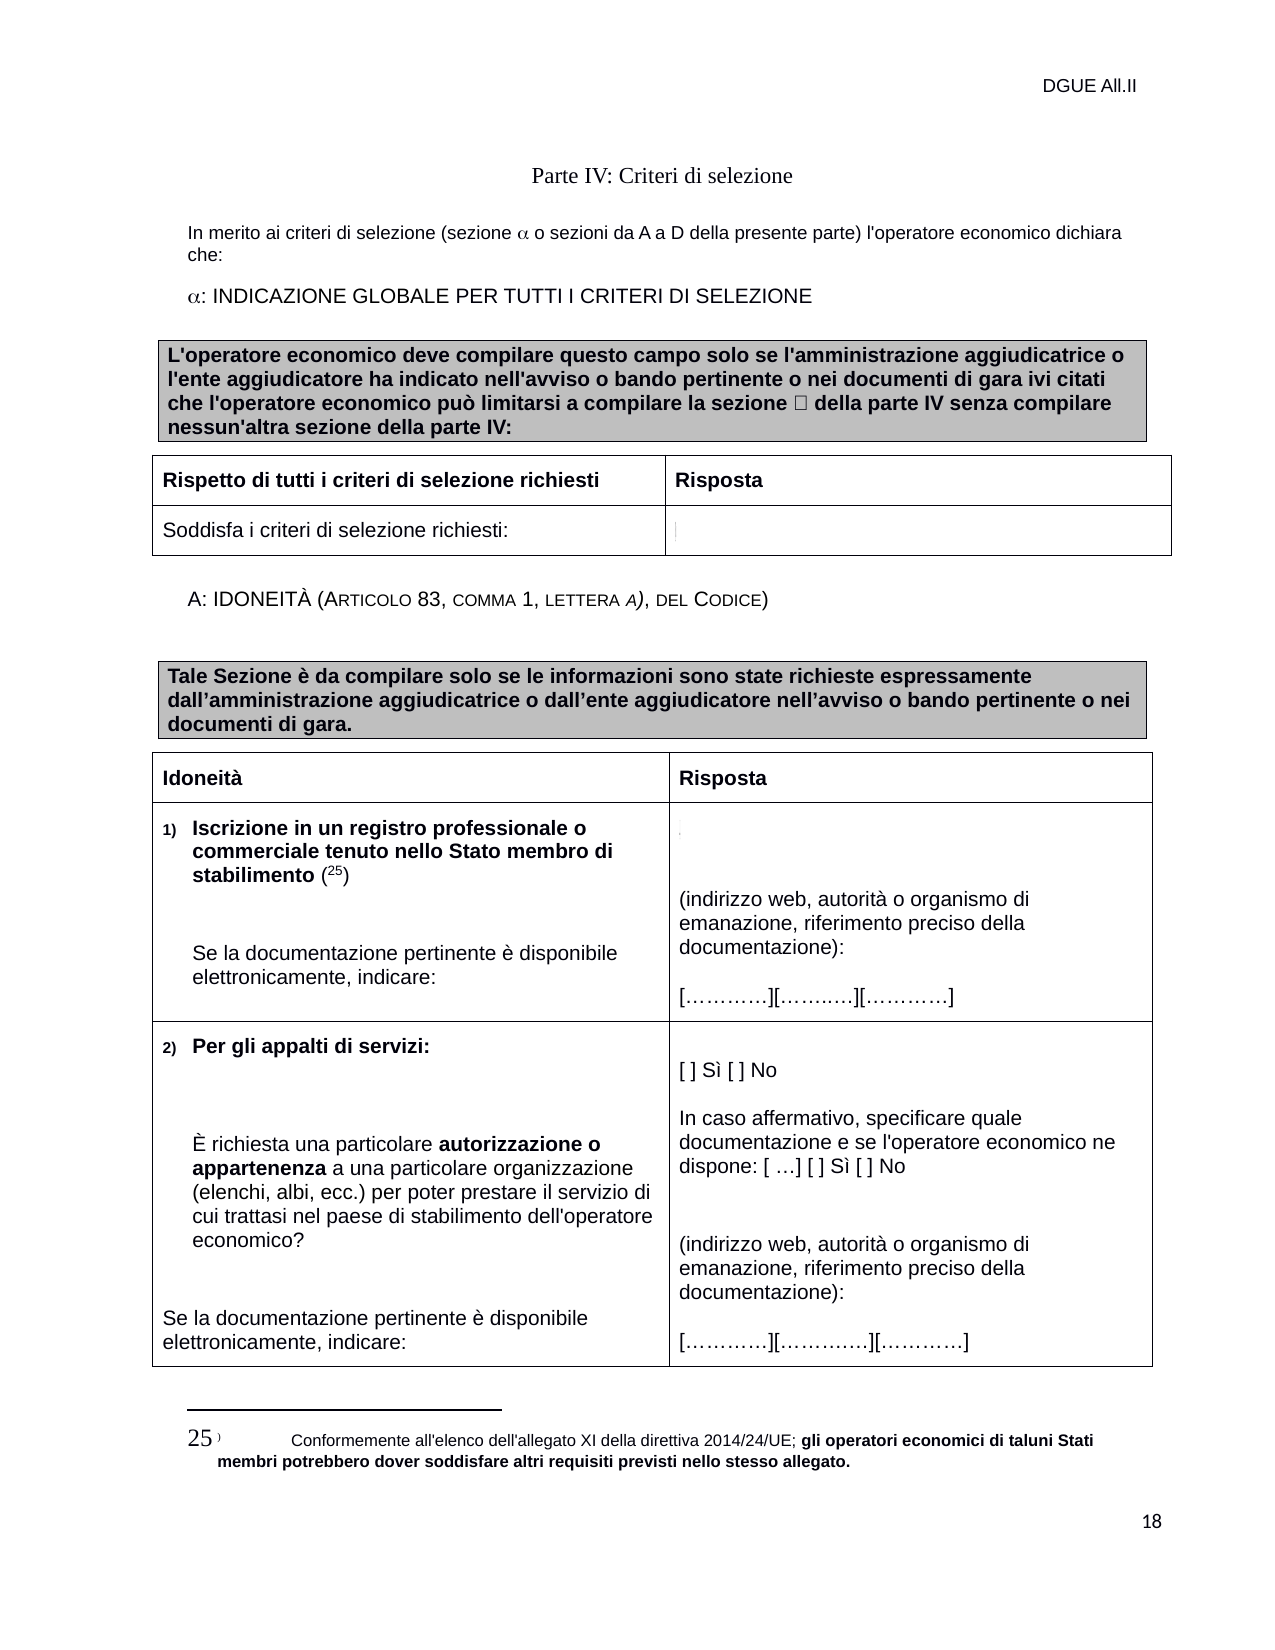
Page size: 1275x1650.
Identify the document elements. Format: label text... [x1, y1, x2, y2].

table_cell [………….…] (indirizzo web, autorità o organismo di emanazione, riferimento preciso della documentazione): […………][……..…][…………] [670, 803, 1152, 1021]
title : Indicazione globale per tutti i criteri di selezione [187, 284, 1137, 308]
text In merito ai criteri di selezione (sezione  o sezioni da A a D della presente parte) l'operatore economico dichiara che: [187, 222, 1137, 265]
table_header Risposta [666, 456, 1171, 504]
table_cell Per gli appalti di servizi: È richiesta una particolare autorizzazione o appartenenza a una particolare organizzazione (elenchi, albi, ecc.) per poter prestare il servizio di cui trattasi nel paese di stabilimento dell'operatore economico? Se la documentazione pertinente è disponibile elettronicamente, indicare: [153, 1022, 669, 1366]
table_cell Soddisfa i criteri di selezione richiesti: [153, 506, 665, 554]
table_header Risposta [670, 753, 1152, 802]
text L'operatore economico deve compilare questo campo solo se l'amministrazione aggiudicatrice o l'ente aggiudicatore ha indicato nell'avviso o bando pertinente o nei documenti di gara ivi citati che l'operatore economico può limitarsi a compilare la sezione  della parte IV senza compilare nessun'altra sezione della parte IV: [159, 341, 1146, 441]
table_header Rispetto di tutti i criteri di selezione richiesti [153, 456, 665, 504]
table_cell [ ] Sì [ ] No In caso affermativo, specificare quale documentazione e se l'operatore economico ne dispone: [ …] [ ] Sì [ ] No (indirizzo web, autorità o organismo di emanazione, riferimento preciso della documentazione): […………][……….…][…………] [670, 1022, 1152, 1366]
table_header Idoneità [153, 753, 669, 802]
text Parte IV: Criteri di selezione [187, 162, 1137, 189]
title A: Idoneità (Articolo 83, comma 1, lettera a), del Codice) [187, 587, 1137, 611]
table_cell Iscrizione in un registro professionale o commerciale tenuto nello Stato membro di stabilimento () Se la documentazione pertinente è disponibile elettronicamente, indicare: [153, 803, 669, 1021]
text Tale Sezione è da compilare solo se le informazioni sono state richieste espressamente dall’amministrazione aggiudicatrice o dall’ente aggiudicatore nell’avviso o bando pertinente o nei documenti di gara. [159, 662, 1146, 738]
table_cell [ ] Sì [ ] No [666, 506, 1171, 554]
